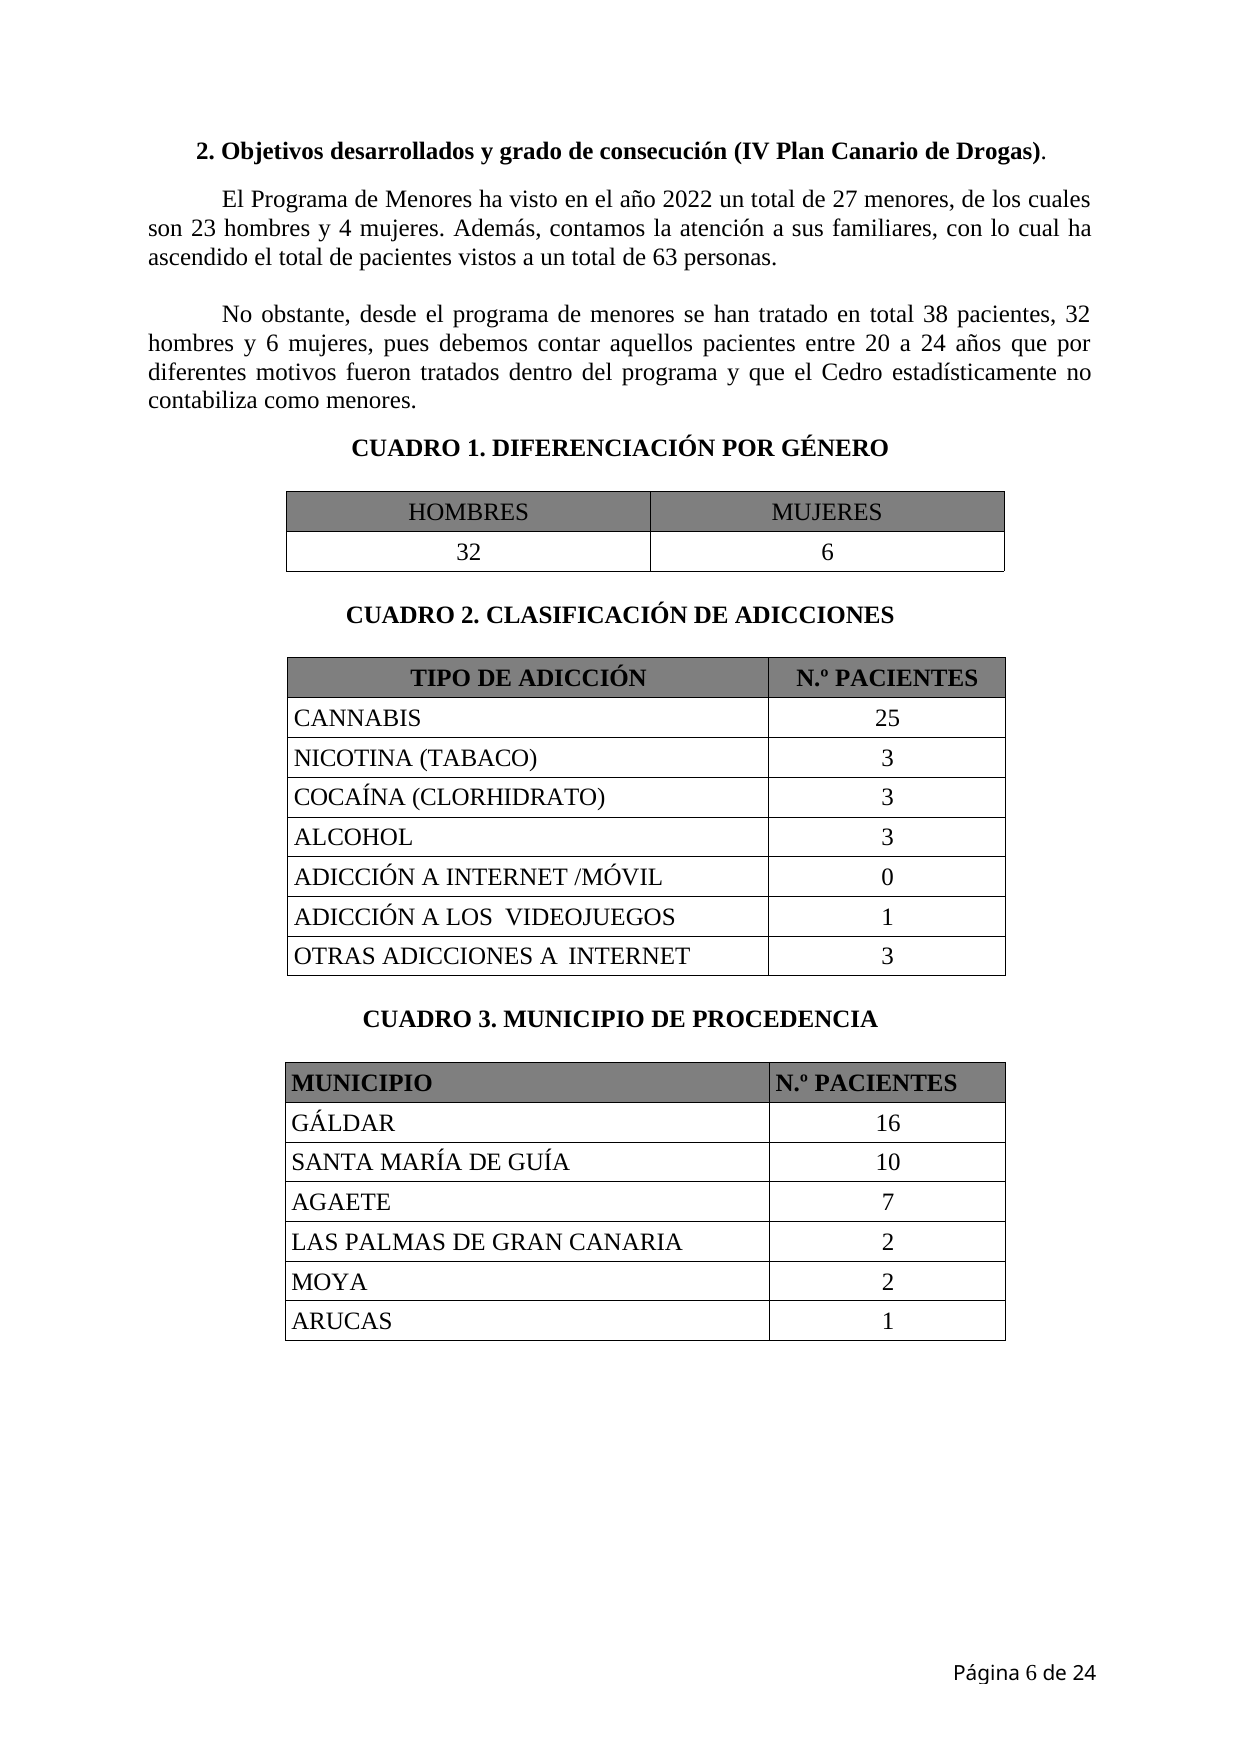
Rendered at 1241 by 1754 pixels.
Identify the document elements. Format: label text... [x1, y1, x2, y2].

table_cell LAS PALMAS DE GRAN CANARIA [286, 1222, 769, 1261]
table_cell ADICCIÓN A INTERNET /MÓVIL [288, 857, 768, 896]
table_cell NICOTINA (TABACO) [288, 738, 768, 776]
table_cell 1 [769, 897, 1005, 936]
subtitle CUADRO 3. MUNICIPIO DE PROCEDENCIA [213, 1004, 1027, 1033]
table_cell CANNABIS [288, 698, 768, 737]
table_cell 3 [769, 778, 1005, 816]
table_cell ADICCIÓN A LOS VIDEOJUEGOS [288, 897, 768, 936]
table_header TIPO DE ADICCIÓN [288, 658, 768, 697]
table_header N.º PACIENTES [769, 658, 1005, 697]
table_header N.º PACIENTES [770, 1063, 1005, 1102]
table_header MUJERES [651, 492, 1004, 531]
table_cell 7 [770, 1182, 1005, 1221]
table_cell ARUCAS [286, 1301, 769, 1340]
table_cell 32 [287, 532, 650, 571]
subtitle CUADRO 1. DIFERENCIACIÓN POR GÉNERO [213, 433, 1027, 462]
table_cell OTRAS ADICCIONES A INTERNET [288, 937, 768, 975]
table_cell AGAETE [286, 1182, 769, 1221]
table_header MUNICIPIO [286, 1063, 769, 1102]
table_cell 2 [770, 1262, 1005, 1300]
table_cell 3 [769, 738, 1005, 776]
table_cell 3 [769, 818, 1005, 856]
table_cell 16 [770, 1103, 1005, 1141]
table_cell 1 [770, 1301, 1005, 1340]
table_cell 25 [769, 698, 1005, 737]
table_cell 6 [651, 532, 1004, 571]
text No obstante, desde el programa de menores se han tratado en total 38 pacientes, 32 hombres y 6 mujeres, pues debemos contar aquellos pacientes entre 20 a 24 años que por diferentes motivos fueron tratados dentro del programa y que el Cedro estadísticamente no contabiliza como menores. [148, 299, 1092, 414]
list Objetivos desarrollados y grado de consecución (IV Plan Canario de Drogas). [196, 136, 1109, 165]
table_cell 0 [769, 857, 1005, 896]
table_cell 3 [769, 937, 1005, 975]
table_cell GÁLDAR [286, 1103, 769, 1141]
table_cell 10 [770, 1143, 1005, 1181]
table_cell MOYA [286, 1262, 769, 1300]
table_cell 2 [770, 1222, 1005, 1261]
table_cell SANTA MARÍA DE GUÍA [286, 1143, 769, 1181]
table_header HOMBRES [287, 492, 650, 531]
text El Programa de Menores ha visto en el año 2022 un total de 27 menores, de los cuales son 23 hombres y 4 mujeres. Además, contamos la atención a sus familiares, con lo cual ha ascendido el total de pacientes vistos a un total de 63 personas. [148, 184, 1093, 271]
table_cell COCAÍNA (CLORHIDRATO) [288, 778, 768, 816]
table_cell ALCOHOL [288, 818, 768, 856]
text CUADRO 2. CLASIFICACIÓN DE ADICCIONES [212, 600, 1027, 628]
